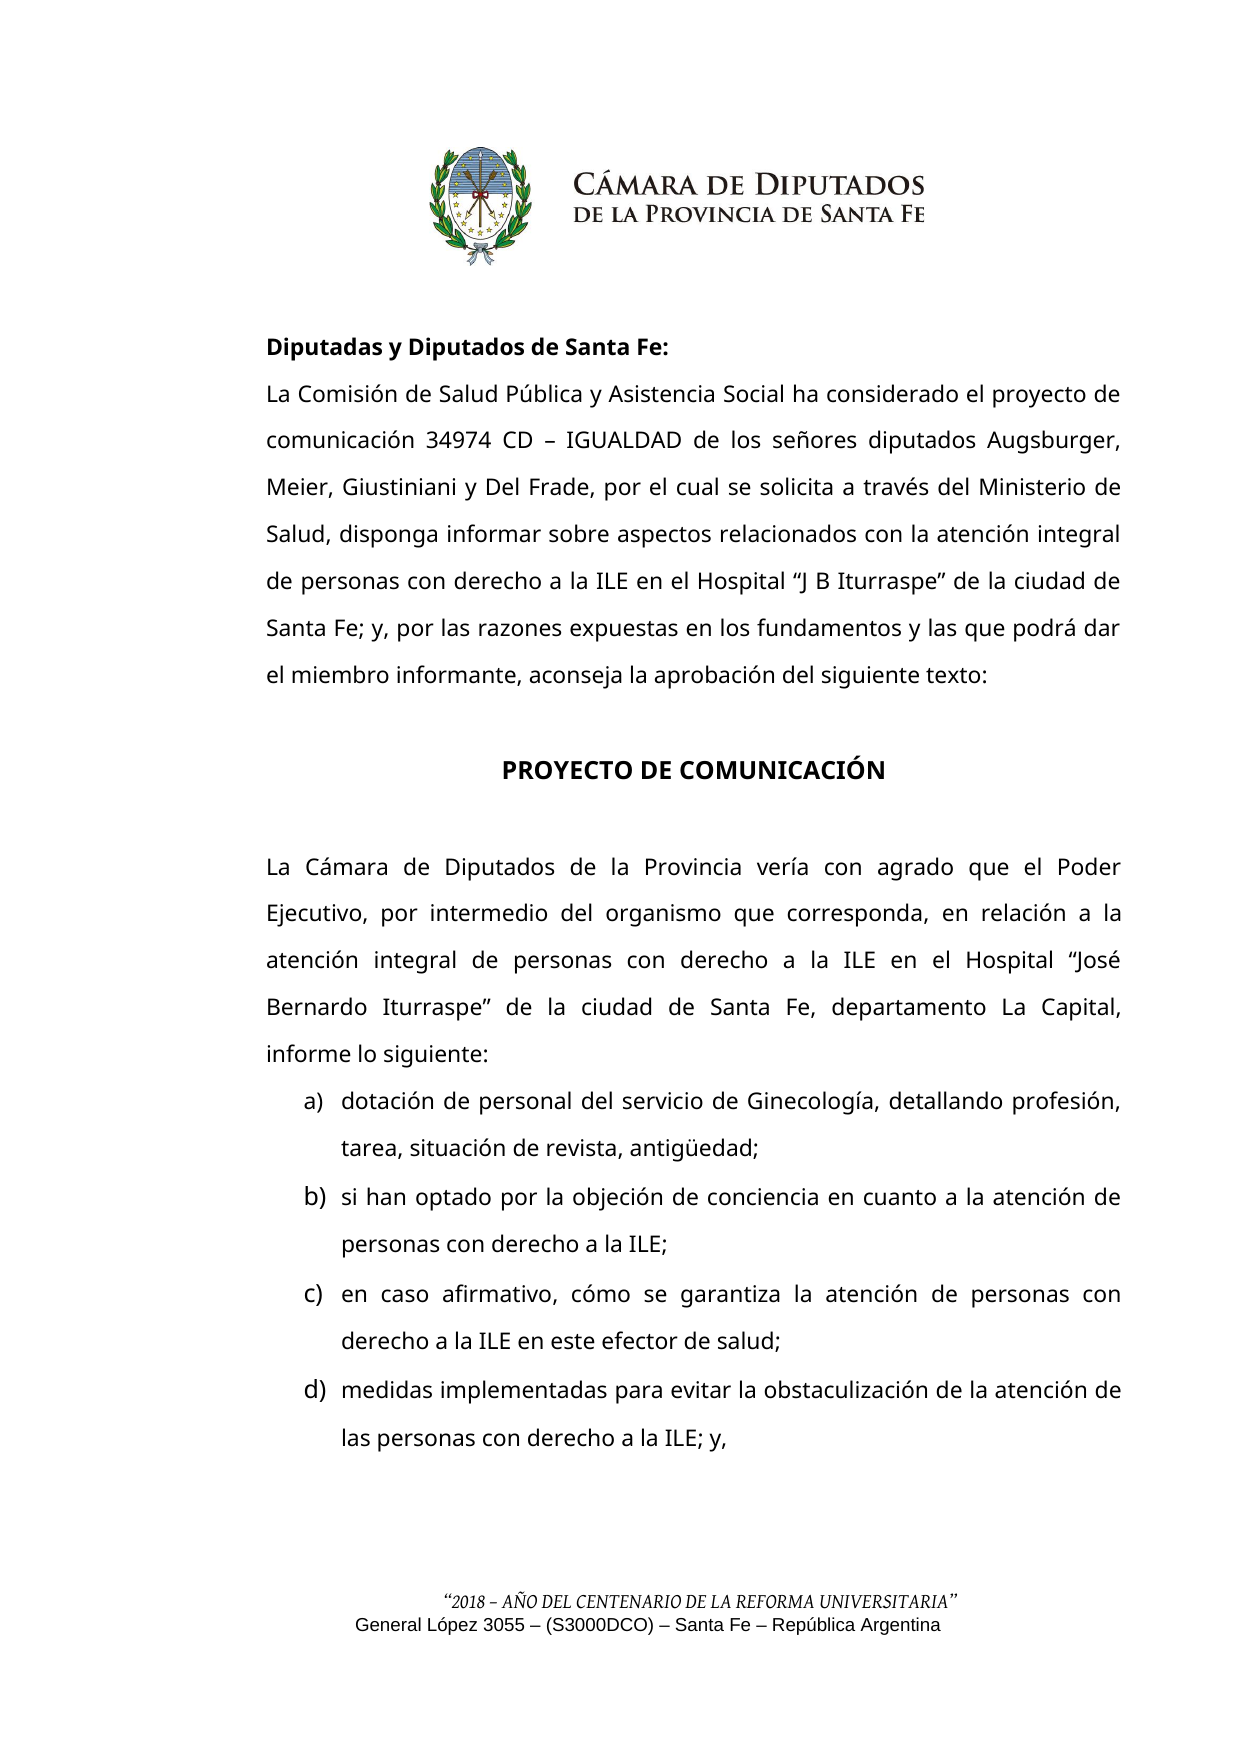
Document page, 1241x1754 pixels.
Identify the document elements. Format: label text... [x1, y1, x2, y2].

picture [429, 147, 925, 270]
list medidas implementadas para evitar la obstaculización de la atención de las personas con derecho a la ILE; y, [303, 1372, 1122, 1453]
text La Cámara de Diputados de la Provincia vería con agrado que el Poder Ejecutivo, por intermedio del organismo que corresponda, en relación a la atención integral de personas con derecho a la ILE en el Hospital “José Bernardo Iturraspe” de la ciudad de Santa Fe, departamento La Capital, informe lo siguiente: [266, 851, 1122, 1069]
text Diputadas y Diputados de Santa Fe: [266, 331, 1122, 362]
text PROYECTO DE COMUNICACIÓN [266, 753, 1122, 787]
text La Comisión de Salud Pública y Asistencia Social ha considerado el proyecto de comunicación 34974 CD – IGUALDAD de los señores diputados Augsburger, Meier, Giustiniani y Del Frade, por el cual se solicita a través del Ministerio de Salud, disponga informar sobre aspectos relacionados con la atención integral de personas con derecho a la ILE en el Hospital “J B Iturraspe” de la ciudad de Santa Fe; y, por las razones expuestas en los fundamentos y las que podrá dar el miembro informante, aconseja la aprobación del siguiente texto: [266, 378, 1122, 690]
list en caso afirmativo, cómo se garantiza la atención de personas con derecho a la ILE en este efector de salud; [303, 1275, 1122, 1356]
list dotación de personal del servicio de Ginecología, detallando profesión, tarea, situación de revista, antigüedad; [303, 1085, 1122, 1163]
list si han optado por la objeción de conciencia en cuanto a la atención de personas con derecho a la ILE; [303, 1179, 1122, 1259]
